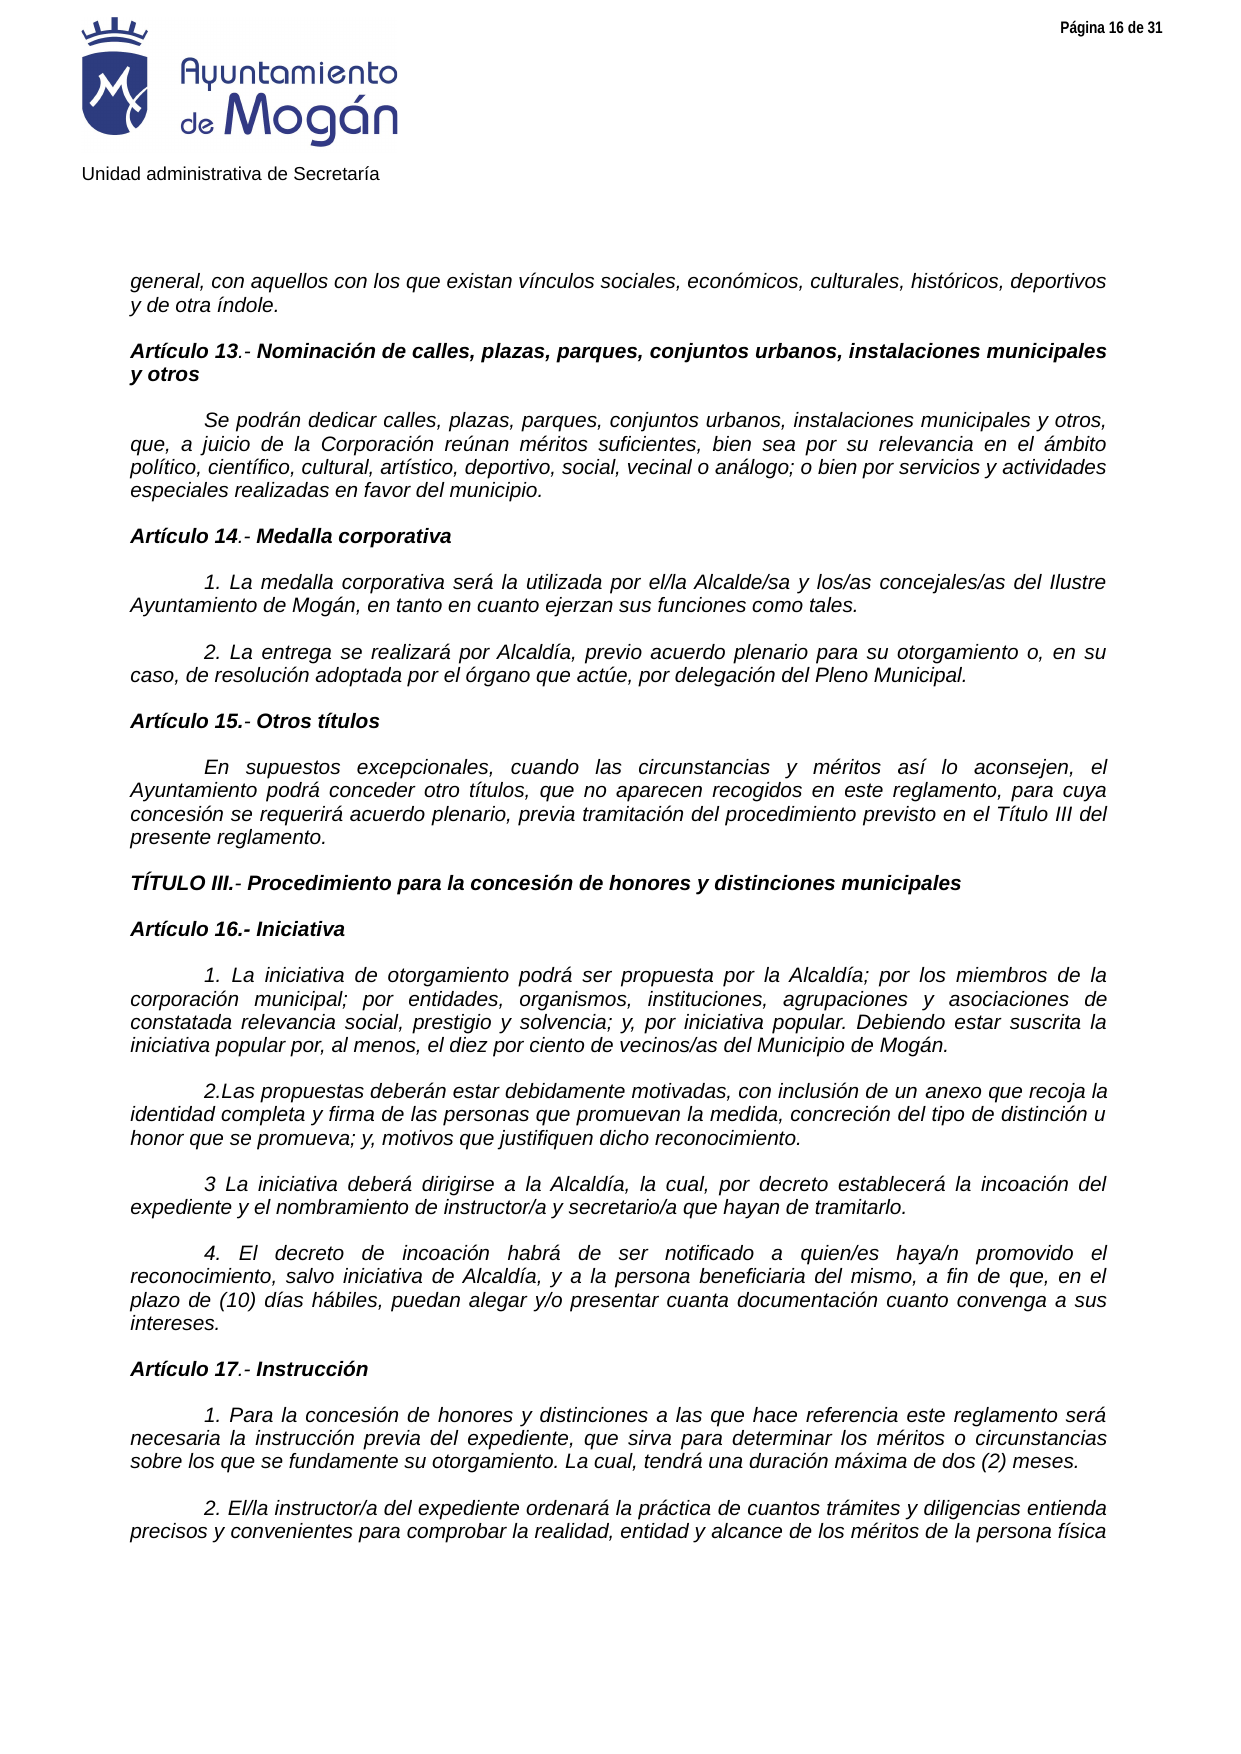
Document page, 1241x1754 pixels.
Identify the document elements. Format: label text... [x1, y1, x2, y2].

text 2. El/la instructor/a del expediente ordenará la práctica de cuantos trámites y diligencias entienda precisos y convenientes para comprobar la realidad, entidad y alcance de los méritos de la persona física [130, 1496, 1110, 1543]
text 1. La iniciativa de otorgamiento podrá ser propuesta por la Alcaldía; por los miembros de la corporación municipal; por entidades, organismos, instituciones, agrupaciones y asociaciones de constatada relevancia social, prestigio y solvencia; y, por iniciativa popular. Debiendo estar suscrita la iniciativa popular por, al menos, el diez por ciento de vecinos/as del Municipio de Mogán. [130, 964, 1110, 1057]
text 1. La medalla corporativa será la utilizada por el/la Alcalde/sa y los/as concejales/as del Ilustre Ayuntamiento de Mogán, en tanto en cuanto ejerzan sus funciones como tales. [130, 571, 1110, 617]
text Artículo 15.- Otros títulos [130, 709, 1110, 733]
text Artículo 16.- Iniciativa [130, 918, 1110, 941]
text 1. Para la concesión de honores y distinciones a las que hace referencia este reglamento será necesaria la instrucción previa del expediente, que sirva para determinar los méritos o circunstancias sobre los que se fundamente su otorgamiento. La cual, tendrá una duración máxima de dos (2) meses. [130, 1404, 1110, 1473]
text 2.Las propuestas deberán estar debidamente motivadas, con inclusión de un anexo que recoja la identidad completa y firma de las personas que promuevan la medida, concreción del tipo de distinción u honor que se promueva; y, motivos que justifiquen dicho reconocimiento. [130, 1080, 1110, 1149]
text 3 La iniciativa deberá dirigirse a la Alcaldía, la cual, por decreto establecerá la incoación del expediente y el nombramiento de instructor/a y secretario/a que hayan de tramitarlo. [130, 1172, 1110, 1219]
text 2. La entrega se realizará por Alcaldía, previo acuerdo plenario para su otorgamiento o, en su caso, de resolución adoptada por el órgano que actúe, por delegación del Pleno Municipal. [130, 640, 1110, 687]
text TÍTULO III.- Procedimiento para la concesión de honores y distinciones municipales [130, 872, 1110, 895]
text Artículo 17.- Instrucción [130, 1357, 1110, 1381]
text En supuestos excepcionales, cuando las circunstancias y méritos así lo aconsejen, el Ayuntamiento podrá conceder otro títulos, que no aparecen recogidos en este reglamento, para cuya concesión se requerirá acuerdo plenario, previa tramitación del procedimiento previsto en el Título III del presente reglamento. [130, 756, 1110, 849]
text general, con aquellos con los que existan vínculos sociales, económicos, culturales, históricos, deportivos y de otra índole. [130, 270, 1110, 317]
text Artículo 13.- Nominación de calles, plazas, parques, conjuntos urbanos, instalaciones municipales y otros [130, 339, 1110, 386]
text 4. El decreto de incoación habrá de ser notificado a quien/es haya/n promovido el reconocimiento, salvo iniciativa de Alcaldía, y a la persona beneficiaria del mismo, a fin de que, en el plazo de (10) días hábiles, puedan alegar y/o presentar cuanta documentación cuanto convenga a sus intereses. [130, 1242, 1110, 1334]
picture [81, 17, 398, 153]
text Se podrán dedicar calles, plazas, parques, conjuntos urbanos, instalaciones municipales y otros, que, a juicio de la Corporación reúnan méritos suficientes, bien sea por su relevancia en el ámbito político, científico, cultural, artístico, deportivo, social, vecinal o análogo; o bien por servicios y actividades especiales realizadas en favor del municipio. [130, 409, 1110, 502]
text Artículo 14.- Medalla corporativa [130, 525, 1110, 548]
